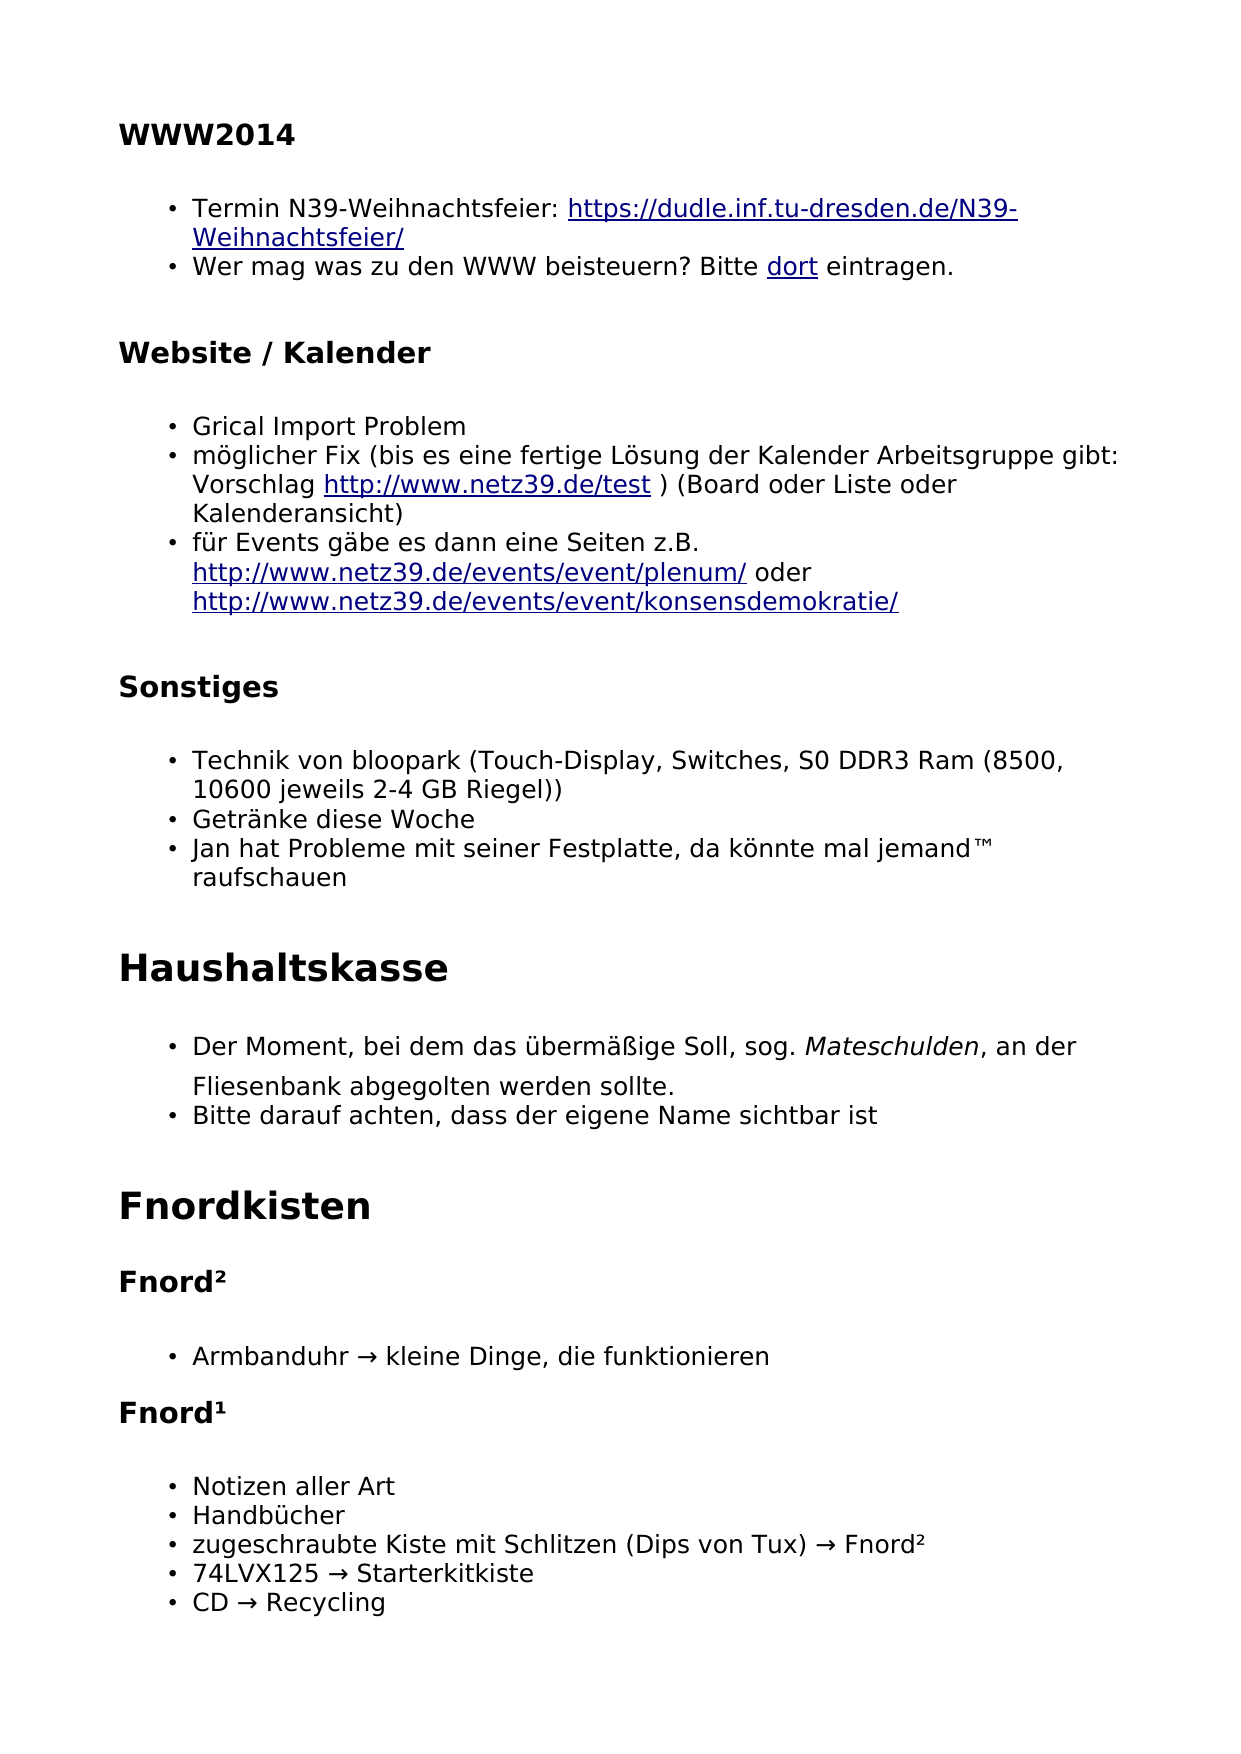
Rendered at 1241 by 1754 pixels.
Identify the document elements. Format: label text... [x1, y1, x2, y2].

list möglicher Fix (bis es eine fertige Lösung der Kalender Arbeitsgruppe gibt: Vorschlag http://www.netz39.de/test ) (Board oder Liste oder Kalenderansicht) [177, 441, 1122, 529]
subtitle Fnordkisten [118, 1185, 1122, 1228]
list Bitte darauf achten, dass der eigene Name sichtbar ist [177, 1101, 1122, 1130]
subtitle Website / Kalender [118, 336, 1122, 370]
subtitle Fnord² [118, 1266, 1122, 1300]
subtitle Haushaltskasse [118, 947, 1122, 991]
list für Events gäbe es dann eine Seiten z.B. http://www.netz39.de/events/event/plenum/ oder http://www.netz39.de/events/event/konsensdemokratie/ [177, 529, 1122, 616]
list Jan hat Probleme mit seiner Festplatte, da könnte mal jemand™ raufschauen [177, 834, 1122, 892]
list Wer mag was zu den WWW beisteuern? Bitte dort eintragen. [177, 252, 1122, 282]
list Der Moment, bei dem das übermäßige Soll, sog. Mateschulden, an der Fliesenbank abgegolten werden sollte. [177, 1032, 1122, 1101]
list Grical Import Problem [177, 412, 1122, 441]
list Getränke diese Woche [177, 805, 1122, 834]
list Armbanduhr → kleine Dinge, die funktionieren [177, 1342, 1122, 1371]
list Notizen aller Art [177, 1472, 1122, 1501]
list zugeschraubte Kiste mit Schlitzen (Dips von Tux) → Fnord² [177, 1530, 1122, 1559]
list Handbücher [177, 1501, 1122, 1530]
subtitle WWW2014 [118, 118, 1122, 152]
subtitle Sonstiges [118, 671, 1122, 704]
list Technik von bloopark (Touch-Display, Switches, S0 DDR3 Ram (8500, 10600 jeweils 2-4 GB Riegel)) [177, 747, 1122, 805]
subtitle Fnord¹ [118, 1396, 1122, 1430]
list CD → Recycling [177, 1588, 1122, 1618]
list 74LVX125 → Starterkitkiste [177, 1559, 1122, 1588]
list Termin N39-Weihnachtsfeier: https://dudle.inf.tu-dresden.de/N39-Weihnachtsfeier/ [177, 194, 1122, 252]
